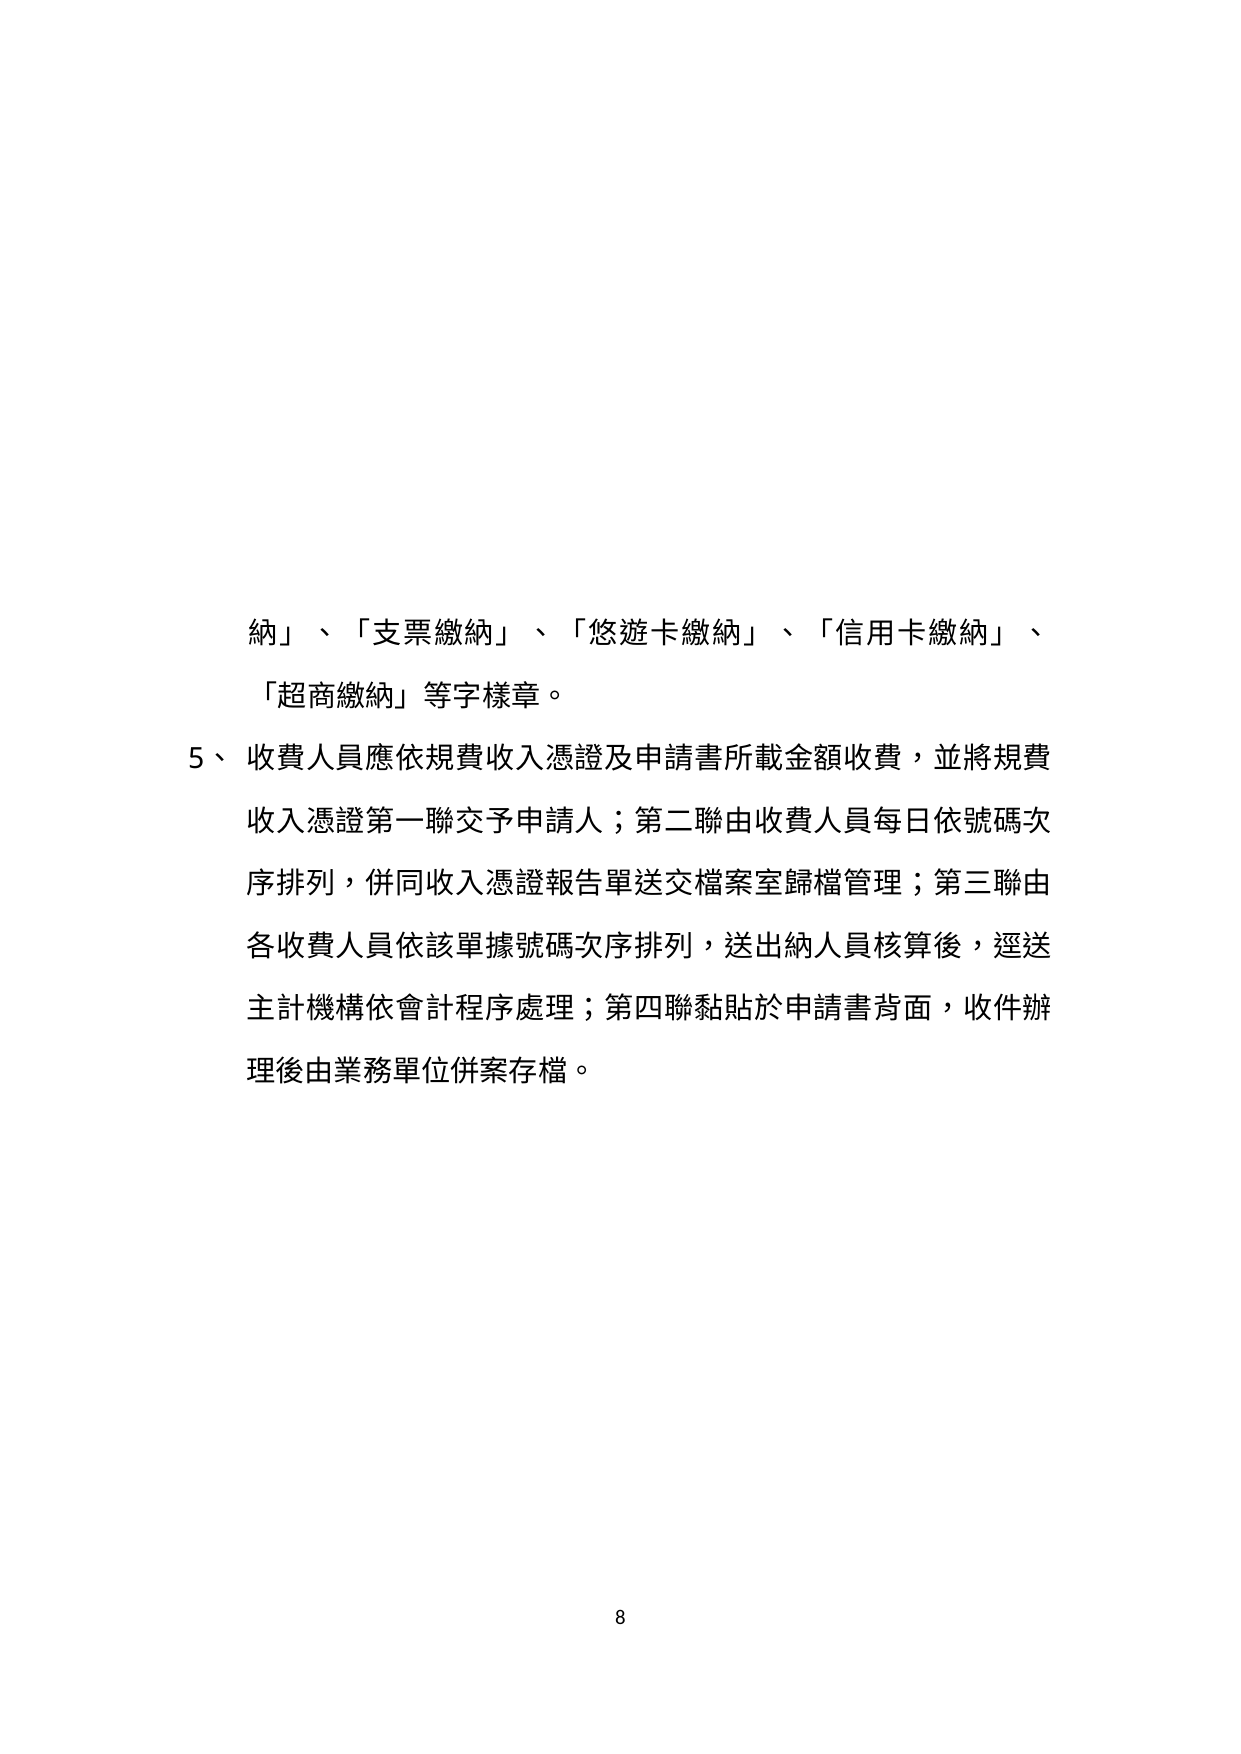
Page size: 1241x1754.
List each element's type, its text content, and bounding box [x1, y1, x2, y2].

list 收費人員應依規費收入憑證及申請書所載金額收費，並將規費收入憑證第一聯交予申請人；第二聯由收費人員每日依號碼次序排列，併同收入憑證報告單送交檔案室歸檔管理；第三聯由各收費人員依該單據號碼次序排列，送出納人員核算後，逕送主計機構依會計程序處理；第四聯黏貼於申請書背面，收件辦理後由業務單位併案存檔。 [187, 714, 1053, 1089]
text 納」、「支票繳納」、「悠遊卡繳納」、「信用卡繳納」、「超商繳納」等字樣章。 [248, 589, 1053, 714]
